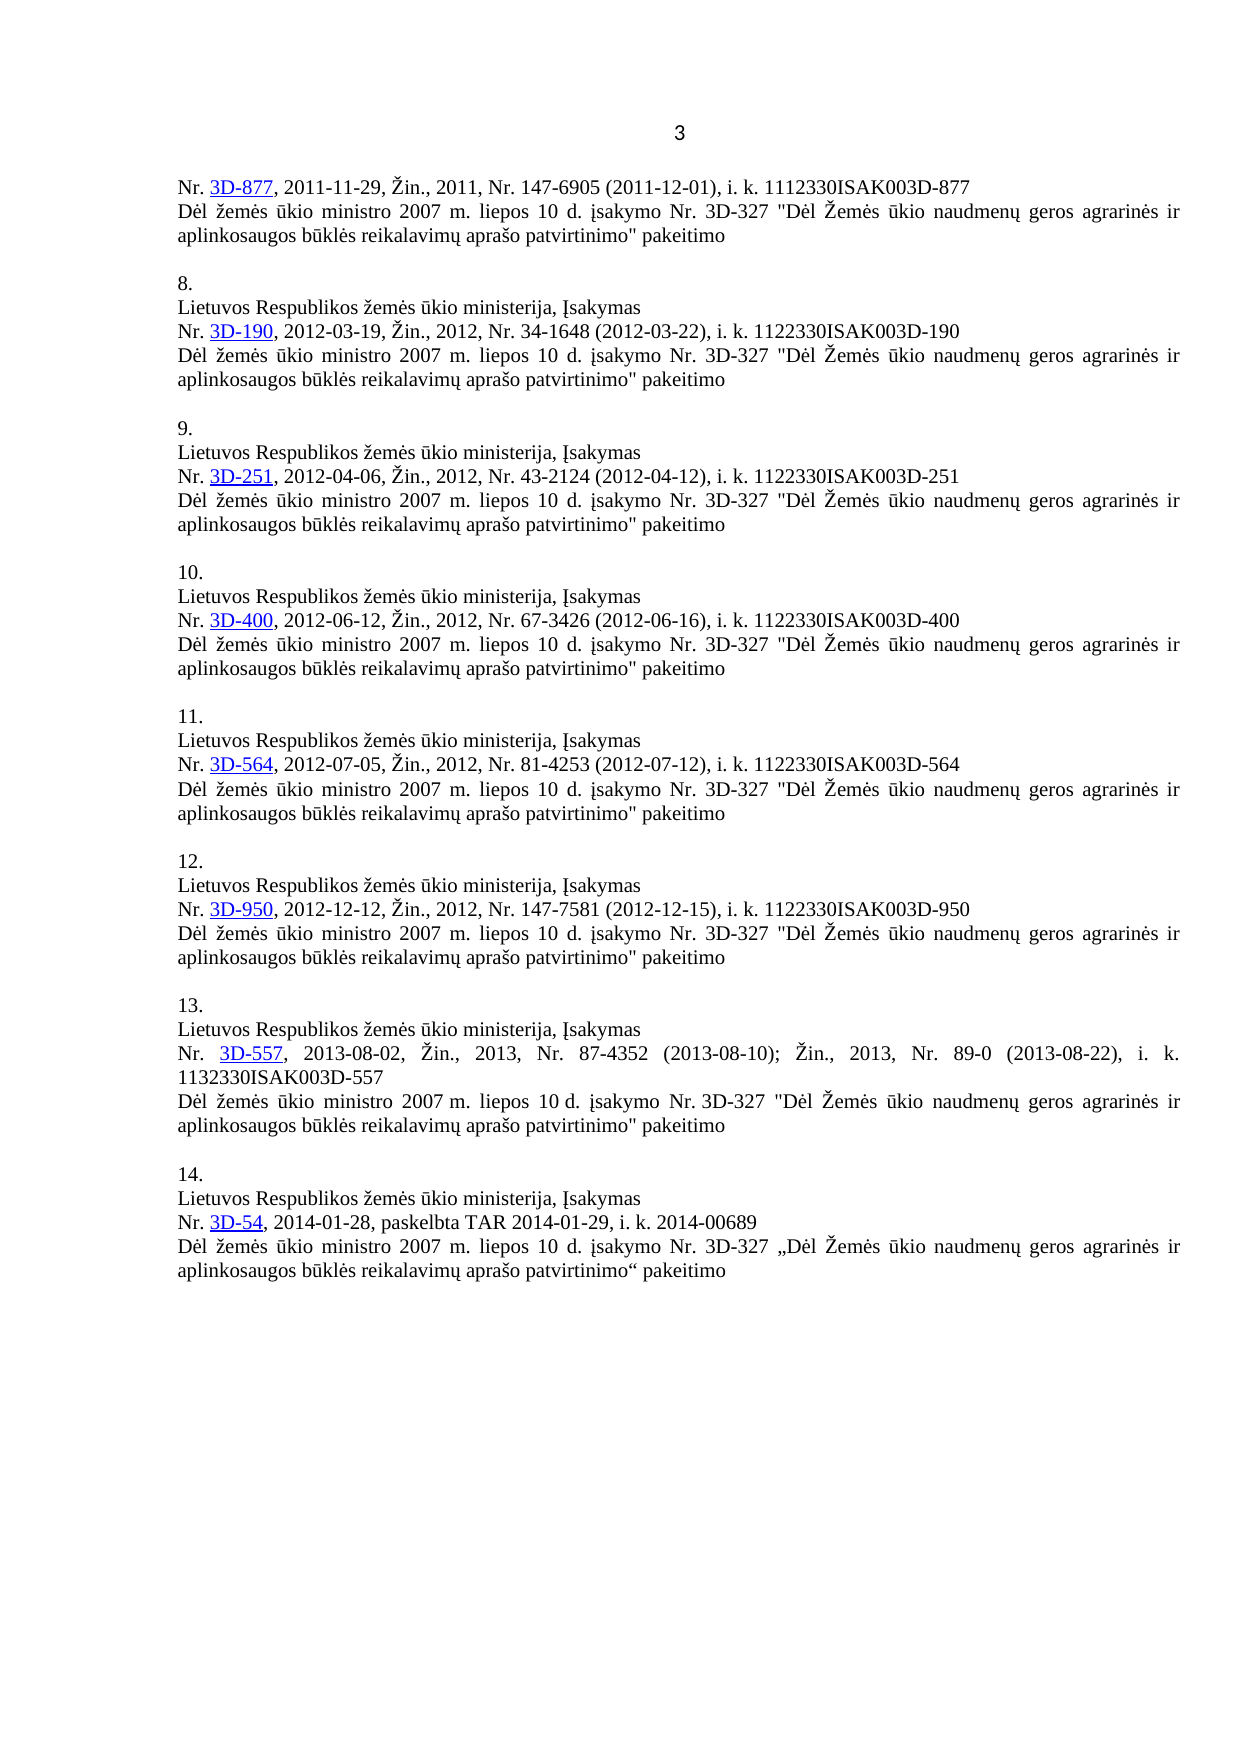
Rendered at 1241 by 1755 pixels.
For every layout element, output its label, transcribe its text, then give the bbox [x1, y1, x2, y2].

text Dėl žemės ūkio ministro 2007 m. liepos 10 d. įsakymo Nr. 3D-327 „Dėl Žemės ūkio naudmenų geros agrarinės ir aplinkosaugos būklės reikalavimų aprašo patvirtinimo“ pakeitimo [177, 1234, 1181, 1282]
text Dėl žemės ūkio ministro 2007 m. liepos 10 d. įsakymo Nr. 3D-327 "Dėl Žemės ūkio naudmenų geros agrarinės ir aplinkosaugos būklės reikalavimų aprašo patvirtinimo" pakeitimo [177, 1089, 1181, 1137]
text Nr. 3D-190, 2012-03-19, Žin., 2012, Nr. 34-1648 (2012-03-22), i. k. 1122330ISAK003D-190 [177, 319, 1181, 343]
text Nr. 3D-54, 2014-01-28, paskelbta TAR 2014-01-29, i. k. 2014-00689 [177, 1209, 1181, 1234]
text 13. [177, 993, 1181, 1017]
text Dėl žemės ūkio ministro 2007 m. liepos 10 d. įsakymo Nr. 3D-327 "Dėl Žemės ūkio naudmenų geros agrarinės ir aplinkosaugos būklės reikalavimų aprašo patvirtinimo" pakeitimo [177, 343, 1181, 391]
text 10. [177, 560, 1181, 584]
text Lietuvos Respublikos žemės ūkio ministerija, Įsakymas [177, 873, 1181, 897]
text 9. [177, 416, 1181, 439]
text Nr. 3D-950, 2012-12-12, Žin., 2012, Nr. 147-7581 (2012-12-15), i. k. 1122330ISAK003D-950 [177, 897, 1181, 921]
text Lietuvos Respublikos žemės ūkio ministerija, Įsakymas [177, 439, 1181, 464]
text Nr. 3D-877, 2011-11-29, Žin., 2011, Nr. 147-6905 (2011-12-01), i. k. 1112330ISAK003D-877 [177, 175, 1181, 199]
text Nr. 3D-251, 2012-04-06, Žin., 2012, Nr. 43-2124 (2012-04-12), i. k. 1122330ISAK003D-251 [177, 464, 1181, 488]
text Lietuvos Respublikos žemės ūkio ministerija, Įsakymas [177, 295, 1181, 319]
text Dėl žemės ūkio ministro 2007 m. liepos 10 d. įsakymo Nr. 3D-327 "Dėl Žemės ūkio naudmenų geros agrarinės ir aplinkosaugos būklės reikalavimų aprašo patvirtinimo" pakeitimo [177, 921, 1181, 969]
text Dėl žemės ūkio ministro 2007 m. liepos 10 d. įsakymo Nr. 3D-327 "Dėl Žemės ūkio naudmenų geros agrarinės ir aplinkosaugos būklės reikalavimų aprašo patvirtinimo" pakeitimo [177, 199, 1181, 247]
text Nr. 3D-557, 2013-08-02, Žin., 2013, Nr. 87-4352 (2013-08-10); Žin., 2013, Nr. 89-0 (2013-08-22), i. k. 1132330ISAK003D-557 [177, 1041, 1181, 1089]
text 8. [177, 271, 1181, 295]
text 12. [177, 849, 1181, 873]
text Dėl žemės ūkio ministro 2007 m. liepos 10 d. įsakymo Nr. 3D-327 "Dėl Žemės ūkio naudmenų geros agrarinės ir aplinkosaugos būklės reikalavimų aprašo patvirtinimo" pakeitimo [177, 632, 1181, 680]
text Dėl žemės ūkio ministro 2007 m. liepos 10 d. įsakymo Nr. 3D-327 "Dėl Žemės ūkio naudmenų geros agrarinės ir aplinkosaugos būklės reikalavimų aprašo patvirtinimo" pakeitimo [177, 488, 1181, 536]
text Lietuvos Respublikos žemės ūkio ministerija, Įsakymas [177, 1186, 1181, 1209]
text Dėl žemės ūkio ministro 2007 m. liepos 10 d. įsakymo Nr. 3D-327 "Dėl Žemės ūkio naudmenų geros agrarinės ir aplinkosaugos būklės reikalavimų aprašo patvirtinimo" pakeitimo [177, 776, 1181, 824]
text Lietuvos Respublikos žemės ūkio ministerija, Įsakymas [177, 1017, 1181, 1041]
text 14. [177, 1161, 1181, 1186]
text Nr. 3D-564, 2012-07-05, Žin., 2012, Nr. 81-4253 (2012-07-12), i. k. 1122330ISAK003D-564 [177, 752, 1181, 776]
text Lietuvos Respublikos žemės ūkio ministerija, Įsakymas [177, 584, 1181, 608]
text 11. [177, 704, 1181, 728]
text Nr. 3D-400, 2012-06-12, Žin., 2012, Nr. 67-3426 (2012-06-16), i. k. 1122330ISAK003D-400 [177, 608, 1181, 632]
text Lietuvos Respublikos žemės ūkio ministerija, Įsakymas [177, 728, 1181, 752]
